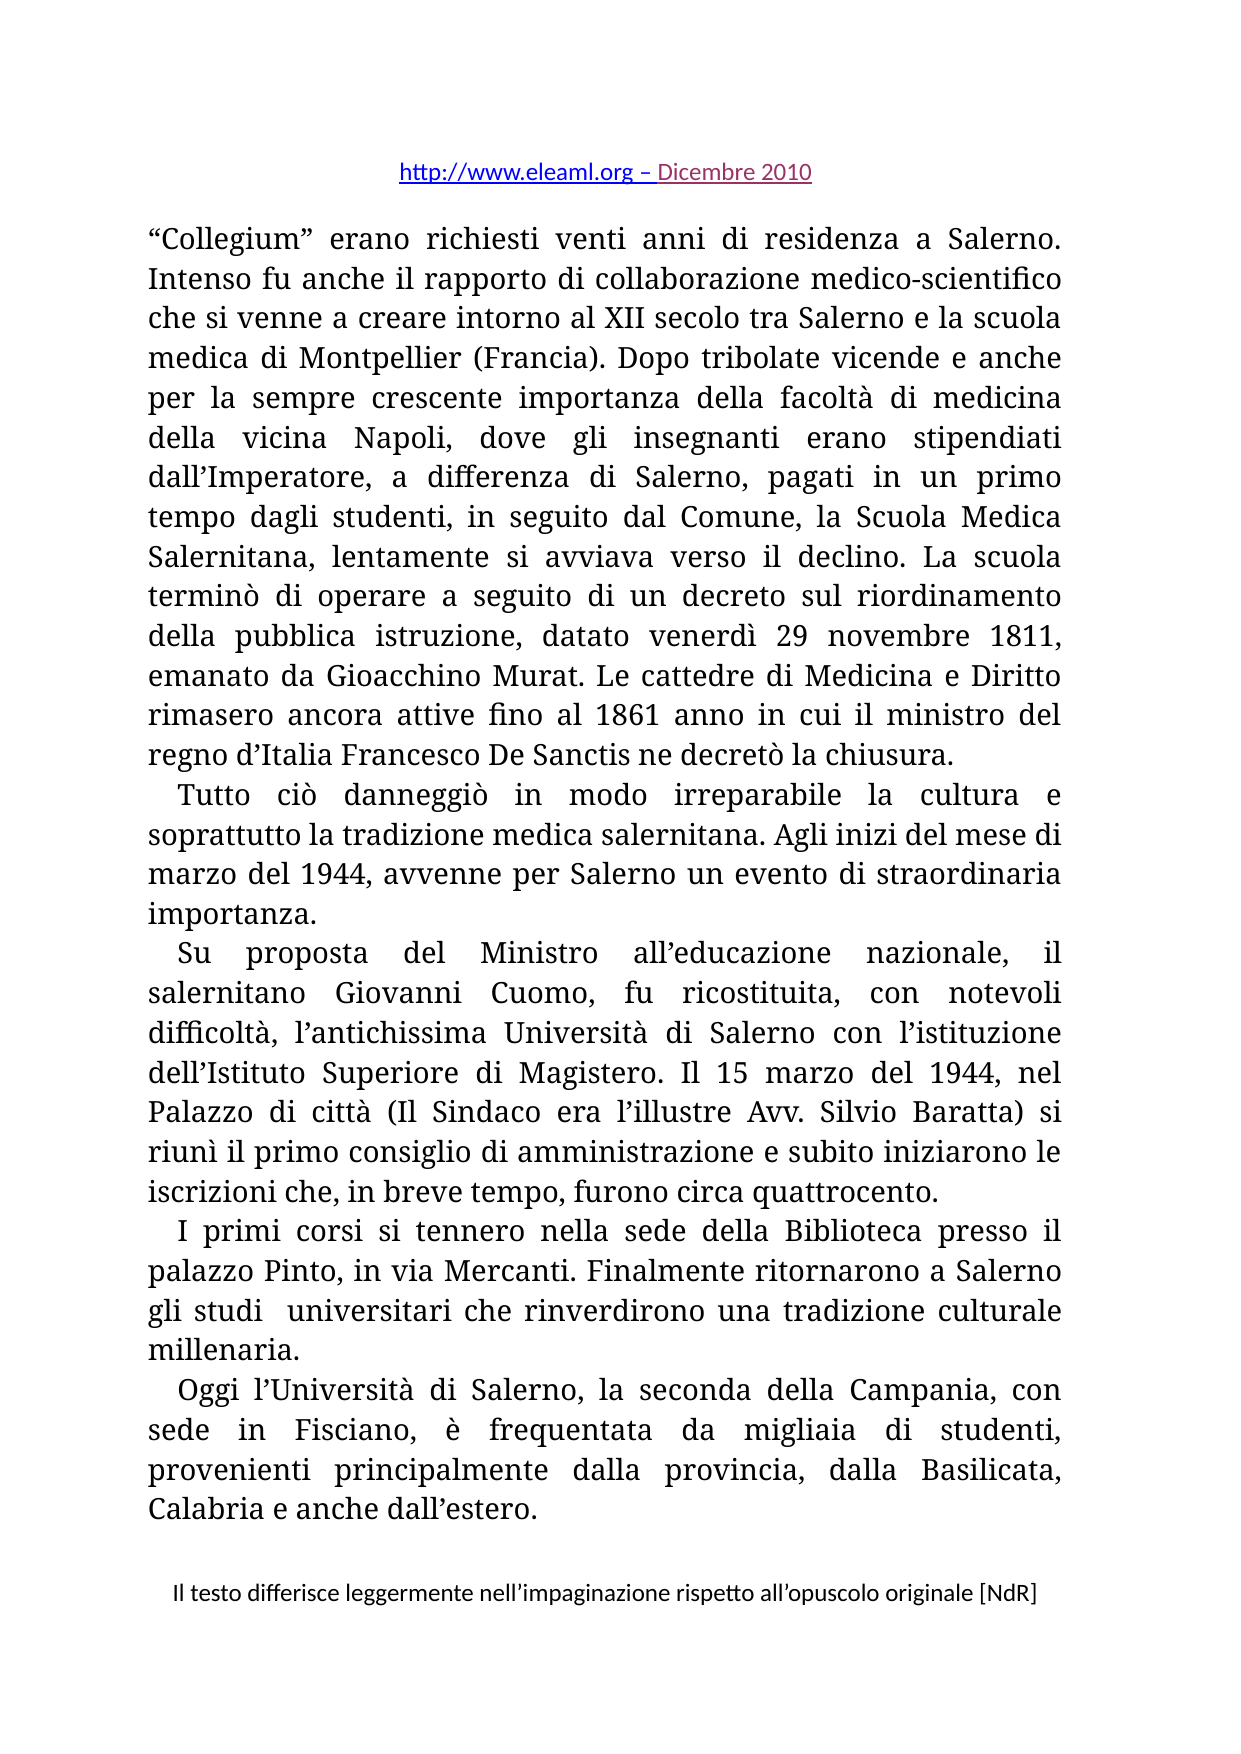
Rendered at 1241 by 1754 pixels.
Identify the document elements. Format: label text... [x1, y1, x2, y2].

text I primi corsi si tennero nella sede della Biblioteca presso il palazzo Pinto, in via Mercanti. Finalmente ritornarono a Salerno gli studi universitari che rinverdirono una tradizione culturale millenaria. [148, 1211, 1063, 1369]
text Oggi l’Università di Salerno, la seconda della Campania, con sede in Fisciano, è frequentata da migliaia di studenti, provenienti principalmente dalla provincia, dalla Basilicata, Calabria e anche dall’estero. [148, 1369, 1063, 1528]
text “Collegium” erano richiesti venti anni di residenza a Salerno. Intenso fu anche il rapporto di collaborazione medico-scientifico che si venne a creare intorno al XII secolo tra Salerno e la scuola medica di Montpellier (Francia). Dopo tribolate vicende e anche per la sempre crescente importanza della facoltà di medicina della vicina Napoli, dove gli insegnanti erano stipendiati dall’Imperatore, a differenza di Salerno, pagati in un primo tempo dagli studenti, in seguito dal Comune, la Scuola Medica Salernitana, lentamente si avviava verso il declino. La scuola terminò di operare a seguito di un decreto sul riordinamento della pubblica istruzione, datato venerdì 29 novembre 1811, emanato da Gioacchino Murat. Le cattedre di Medicina e Diritto rimasero ancora attive fino al 1861 anno in cui il ministro del regno d’Italia Francesco De Sanctis ne decretò la chiusura. [148, 218, 1063, 774]
text Tutto ciò danneggiò in modo irreparabile la cultura e soprattutto la tradizione medica salernitana. Agli inizi del mese di marzo del 1944, avvenne per Salerno un evento di straordinaria importanza. [148, 774, 1063, 933]
text Su proposta del Ministro all’educazione nazionale, il salernitano Giovanni Cuomo, fu ricostituita, con notevoli difficoltà, l’antichissima Università di Salerno con l’istituzione dell’Istituto Superiore di Magistero. Il 15 marzo del 1944, nel Palazzo di città (Il Sindaco era l’illustre Avv. Silvio Baratta) si riunì il primo consiglio di amministrazione e subito iniziarono le iscrizioni che, in breve tempo, furono circa quattrocento. [148, 933, 1063, 1211]
